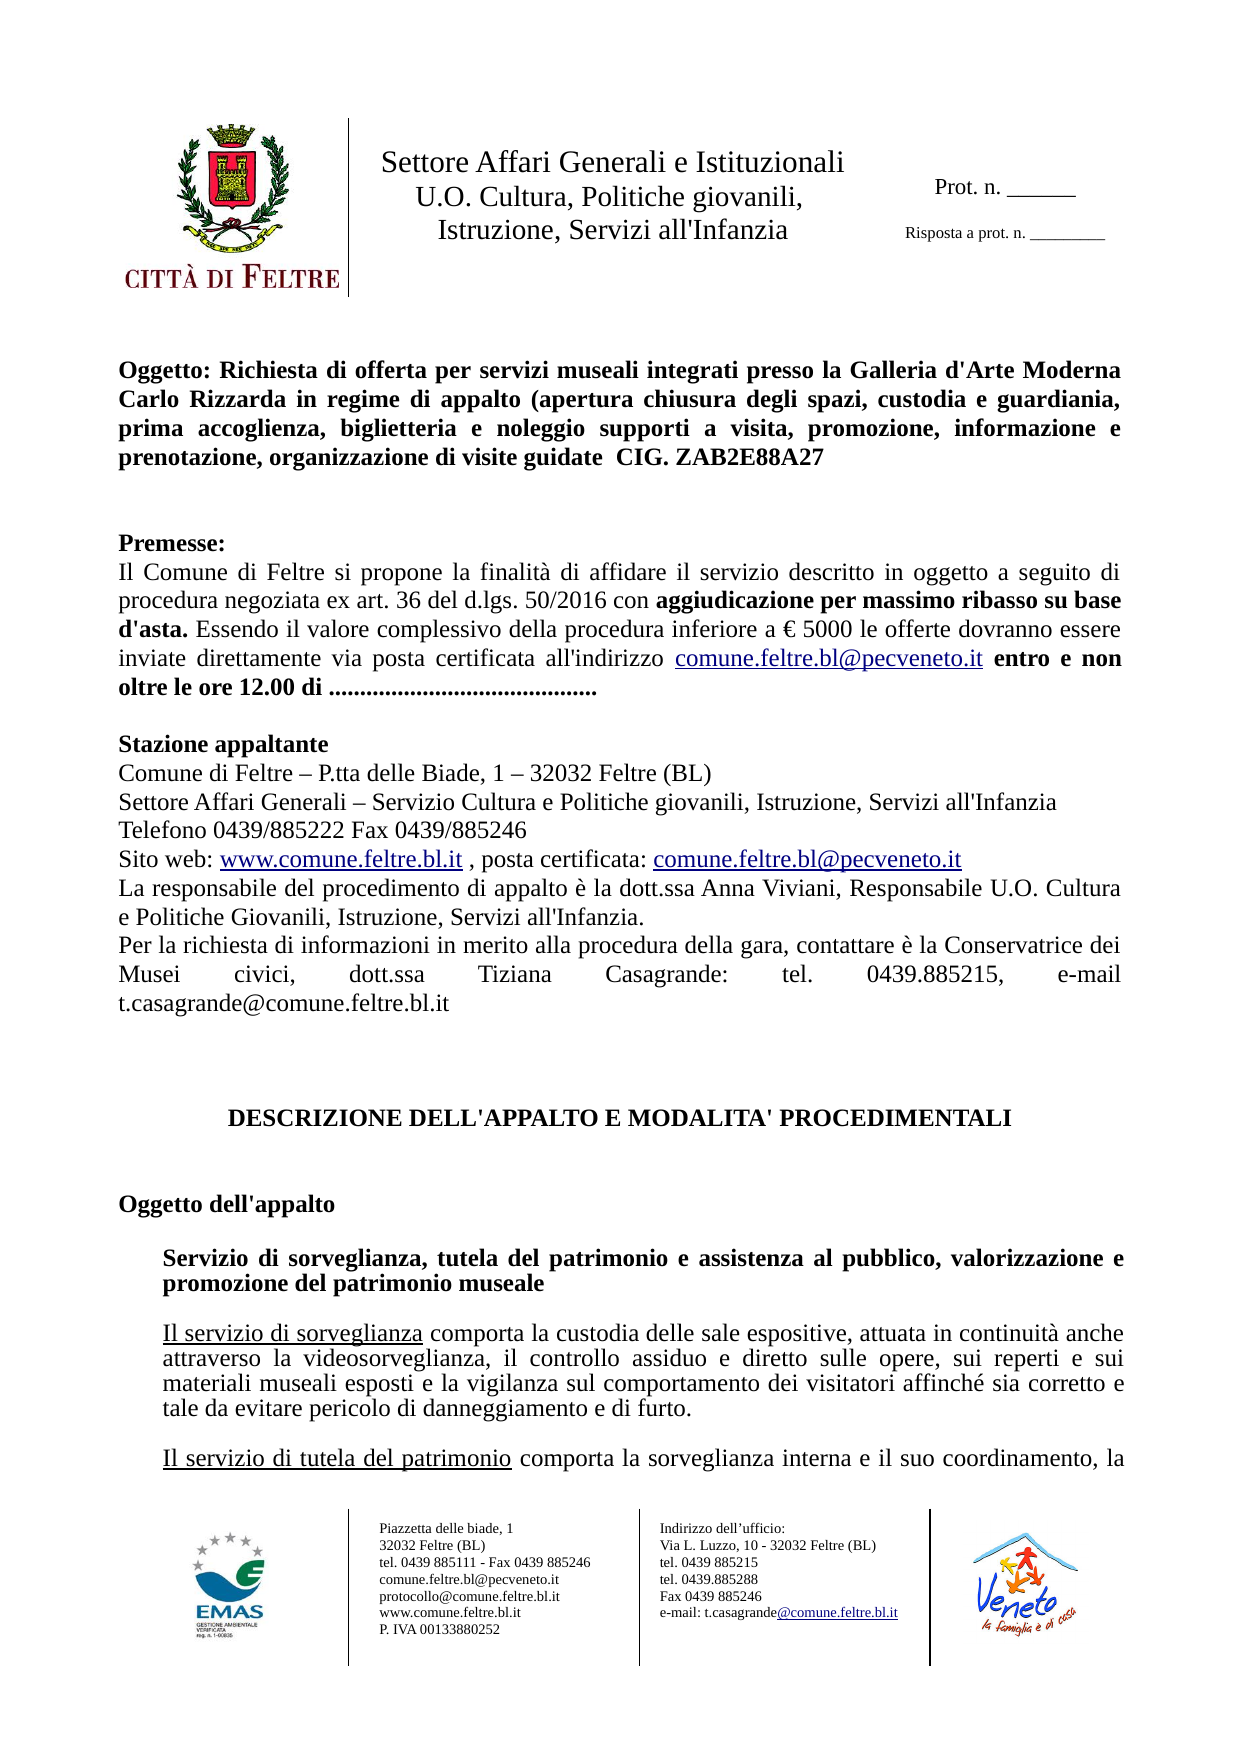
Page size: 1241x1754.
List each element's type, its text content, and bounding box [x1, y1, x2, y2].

text Comune di Feltre – P.tta delle Biade, 1 – 32032 Feltre (BL) [118, 758, 1122, 787]
text La responsabile del procedimento di appalto è la dott.ssa Anna Viviani, Responsabile U.O. Cultura e Politiche Giovanili, Istruzione, Servizi all'Infanzia. [118, 873, 1122, 931]
text Servizio di sorveglianza, tutela del patrimonio e assistenza al pubblico, valorizzazione e promozione del patrimonio museale [162, 1247, 1126, 1297]
text Sito web: www.comune.feltre.bl.it , posta certificata: comune.feltre.bl@pecveneto.it [118, 844, 1122, 873]
text Telefono 0439/885222 Fax 0439/885246 [118, 816, 1122, 844]
text Stazione appaltante [118, 729, 1122, 758]
picture [125, 124, 339, 288]
text Per la richiesta di informazioni in merito alla procedura della gara, contattare è la Conservatrice dei Musei civici, dott.ssa Tiziana Casagrande: tel. 0439.885215, e-mail t.casagrande@comune.feltre.bl.it [118, 931, 1122, 1017]
text DESCRIZIONE DELL'APPALTO E MODALITA' PROCEDIMENTALI [118, 1103, 1122, 1132]
text Settore Affari Generali – Servizio Cultura e Politiche giovanili, Istruzione, Servizi all'Infanzia [118, 787, 1122, 816]
text Premesse: [118, 528, 1122, 557]
text Il servizio di tutela del patrimonio comporta la sorveglianza interna e il suo coordinamento, la [162, 1447, 1126, 1472]
text Il servizio di sorveglianza comporta la custodia delle sale espositive, attuata in continuità anche attraverso la videosorveglianza, il controllo assiduo e diretto sulle opere, sui reperti e sui materiali museali esposti e la vigilanza sul comportamento dei visitatori affinché sia corretto e tale da evitare pericolo di danneggiamento e di furto. [162, 1322, 1126, 1422]
text Oggetto dell'appalto [118, 1189, 1122, 1218]
text Il Comune di Feltre si propone la finalità di affidare il servizio descritto in oggetto a seguito di procedura negoziata ex art. 36 del d.lgs. 50/2016 con aggiudicazione per massimo ribasso su base d'asta. Essendo il valore complessivo della procedura inferiore a € 5000 le offerte dovranno essere inviate direttamente via posta certificata all'indirizzo comune.feltre.bl@pecveneto.it entro e non oltre le ore 12.00 di ........................................... [118, 557, 1122, 701]
text Oggetto: Richiesta di offerta per servizi museali integrati presso la Galleria d'Arte Moderna Carlo Rizzarda in regime di appalto (apertura chiusura degli spazi, custodia e guardiania, prima accoglienza, biglietteria e noleggio supporti a visita, promozione, informazione e prenotazione, organizzazione di visite guidate CIG. ZAB2E88A27 [118, 356, 1122, 471]
picture [173, 1520, 302, 1647]
picture [962, 1520, 1090, 1644]
